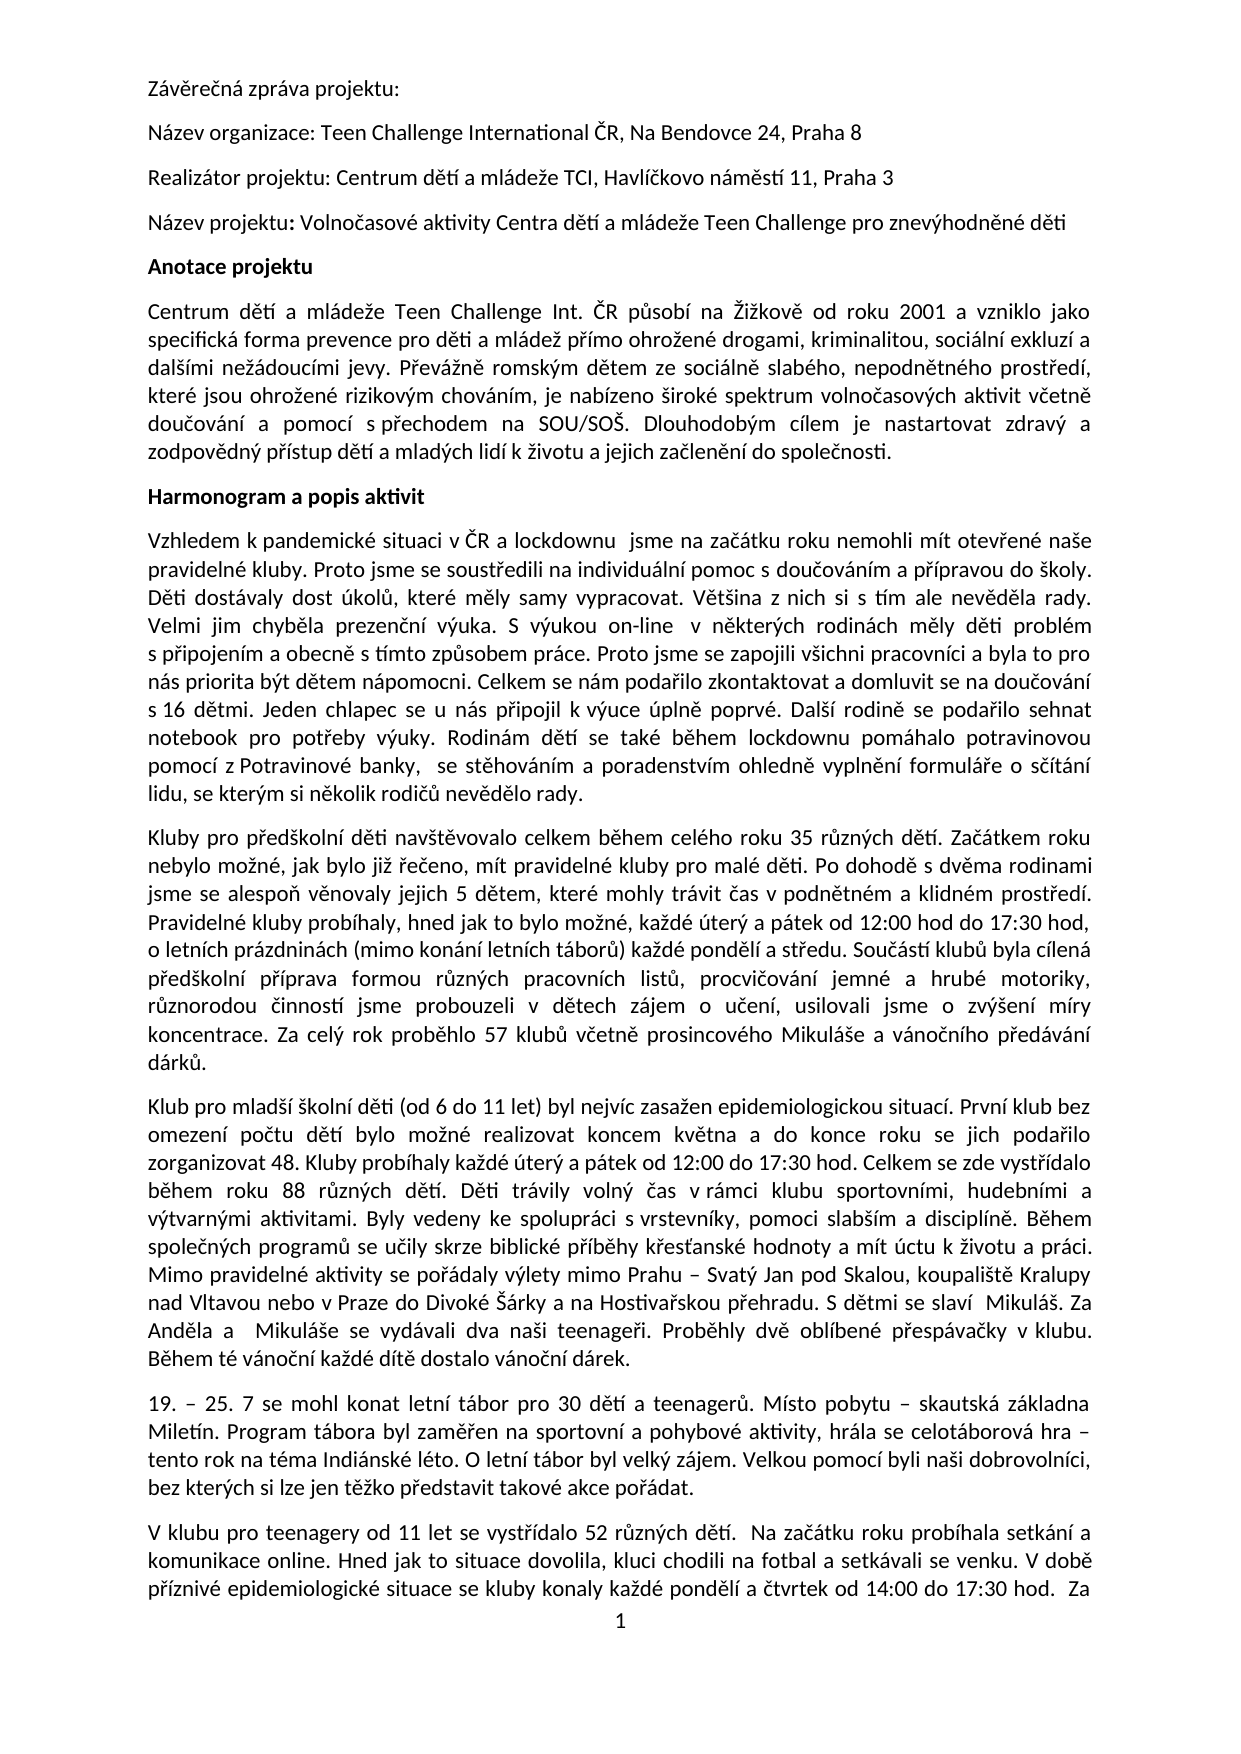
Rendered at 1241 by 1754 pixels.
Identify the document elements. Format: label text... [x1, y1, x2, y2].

text Realizátor projektu: Centrum dětí a mládeže TCI, Havlíčkovo náměstí 11, Praha 3 [148, 163, 1093, 191]
text Klub pro mladší školní děti (od 6 do 11 let) byl nejvíc zasažen epidemiologickou situací. První klub bez omezení počtu dětí bylo možné realizovat koncem května a do konce roku se jich podařilo zorganizovat 48. Kluby probíhaly každé úterý a pátek od 12:00 do 17:30 hod. Celkem se zde vystřídalo během roku 88 různých dětí. Děti trávily volný čas v rámci klubu sportovními, hudebními a výtvarnými aktivitami. Byly vedeny ke spolupráci s vrstevníky, pomoci slabším a disciplíně. Během společných programů se učily skrze biblické příběhy křesťanské hodnoty a mít úctu k životu a práci. Mimo pravidelné aktivity se pořádaly výlety mimo Prahu – Svatý Jan pod Skalou, koupaliště Kralupy nad Vltavou nebo v Praze do Divoké Šárky a na Hostivařskou přehradu. S dětmi se slaví Mikuláš. Za Anděla a Mikuláše se vydávali dva naši teenageři. Proběhly dvě oblíbené přespávačky v klubu. Během té vánoční každé dítě dostalo vánoční dárek. [148, 1092, 1093, 1373]
text Vzhledem k pandemické situaci v ČR a lockdownu jsme na začátku roku nemohli mít otevřené naše pravidelné kluby. Proto jsme se soustředili na individuální pomoc s doučováním a přípravou do školy. Děti dostávaly dost úkolů, které měly samy vypracovat. Většina z nich si s tím ale nevěděla rady. Velmi jim chyběla prezenční výuka. S výukou on-line v některých rodinách měly děti problém s připojením a obecně s tímto způsobem práce. Proto jsme se zapojili všichni pracovníci a byla to pro nás priorita být dětem nápomocni. Celkem se nám podařilo zkontaktovat a domluvit se na doučování s 16 dětmi. Jeden chlapec se u nás připojil k výuce úplně poprvé. Další rodině se podařilo sehnat notebook pro potřeby výuky. Rodinám dětí se také během lockdownu pomáhalo potravinovou pomocí z Potravinové banky, se stěhováním a poradenstvím ohledně vyplnění formuláře o sčítání lidu, se kterým si několik rodičů nevědělo rady. [148, 527, 1093, 807]
text V klubu pro teenagery od 11 let se vystřídalo 52 různých dětí. Na začátku roku probíhala setkání a komunikace online. Hned jak to situace dovolila, kluci chodili na fotbal a setkávali se venku. V době příznivé epidemiologické situace se kluby konaly každé pondělí a čtvrtek od 14:00 do 17:30 hod. Za [148, 1518, 1093, 1602]
text Závěrečná zpráva projektu: [148, 74, 1093, 102]
text Harmonogram a popis aktivit [148, 482, 1093, 510]
text Anotace projektu [148, 252, 1093, 281]
text Kluby pro předškolní děti navštěvovalo celkem během celého roku 35 různých dětí. Začátkem roku nebylo možné, jak bylo již řečeno, mít pravidelné kluby pro malé děti. Po dohodě s dvěma rodinami jsme se alespoň věnovaly jejich 5 dětem, které mohly trávit čas v podnětném a klidném prostředí. Pravidelné kluby probíhaly, hned jak to bylo možné, každé úterý a pátek od 12:00 hod do 17:30 hod, o letních prázdninách (mimo konání letních táborů) každé pondělí a středu. Součástí klubů byla cílená předškolní příprava formou různých pracovních listů, procvičování jemné a hrubé motoriky, různorodou činností jsme probouzeli v dětech zájem o učení, usilovali jsme o zvýšení míry koncentrace. Za celý rok proběhlo 57 klubů včetně prosincového Mikuláše a vánočního předávání dárků. [148, 823, 1093, 1076]
text Centrum dětí a mládeže Teen Challenge Int. ČR působí na Žižkově od roku 2001 a vzniklo jako specifická forma prevence pro děti a mládež přímo ohrožené drogami, kriminalitou, sociální exkluzí a dalšími nežádoucími jevy. Převážně romským dětem ze sociálně slabého, nepodnětného prostředí, které jsou ohrožené rizikovým chováním, je nabízeno široké spektrum volnočasových aktivit včetně doučování a pomocí s přechodem na SOU/SOŠ. Dlouhodobým cílem je nastartovat zdravý a zodpovědný přístup dětí a mladých lidí k životu a jejich začlenění do společnosti. [148, 297, 1093, 465]
text 19. – 25. 7 se mohl konat letní tábor pro 30 dětí a teenagerů. Místo pobytu – skautská základna Miletín. Program tábora byl zaměřen na sportovní a pohybové aktivity, hrála se celotáborová hra – tento rok na téma Indiánské léto. O letní tábor byl velký zájem. Velkou pomocí byli naši dobrovolníci, bez kterých si lze jen těžko představit takové akce pořádat. [148, 1389, 1093, 1501]
text Název projektu: Volnočasové aktivity Centra dětí a mládeže Teen Challenge pro znevýhodněné děti [148, 208, 1093, 236]
text Název organizace: Teen Challenge International ČR, Na Bendovce 24, Praha 8 [148, 118, 1093, 146]
